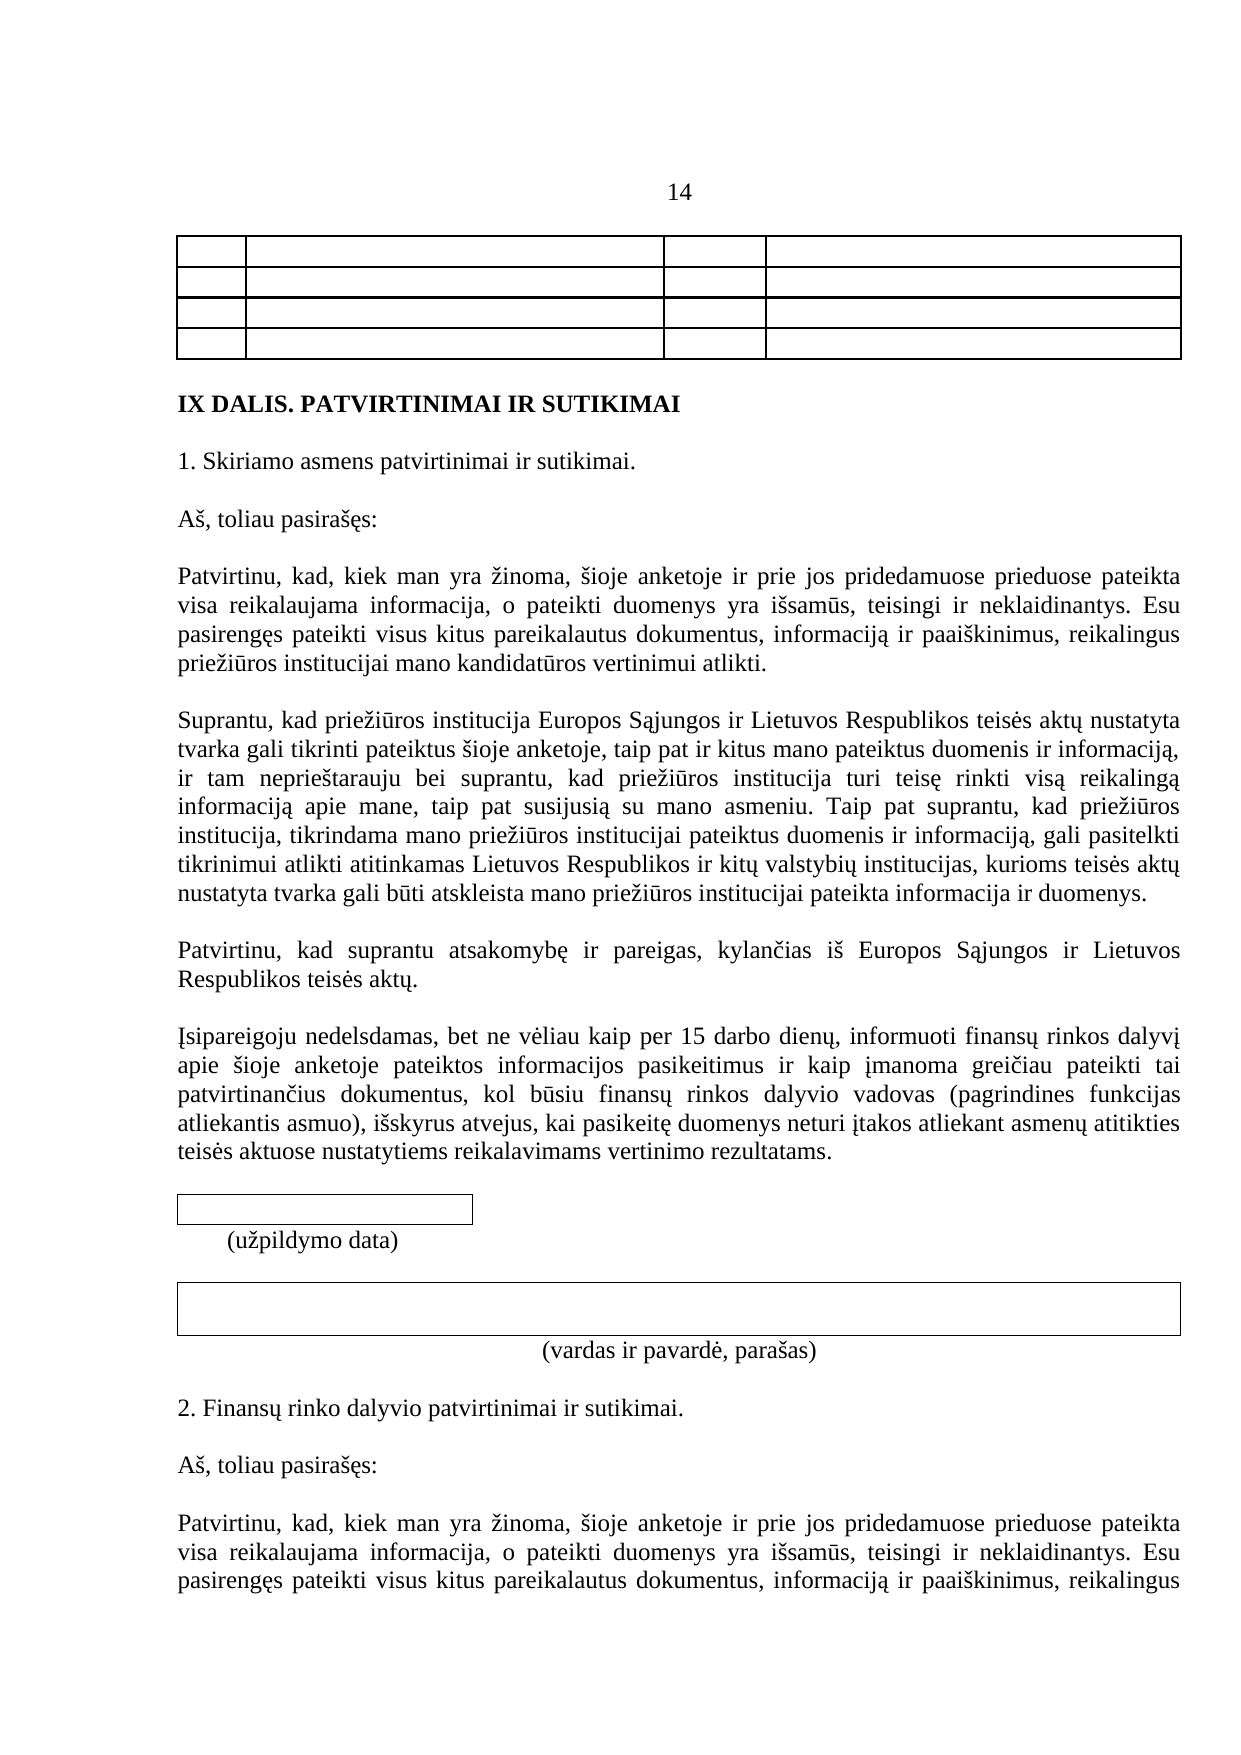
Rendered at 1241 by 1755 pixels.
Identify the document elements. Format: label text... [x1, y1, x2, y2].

text (užpildymo data) [177, 1225, 1181, 1253]
table_cell [767, 329, 1180, 358]
table_cell [665, 268, 765, 296]
table_cell [247, 237, 663, 266]
table_cell [767, 268, 1180, 296]
table_cell [178, 268, 245, 296]
table_cell [178, 329, 245, 358]
table_cell [665, 237, 765, 266]
text Įsipareigoju nedelsdamas, bet ne vėliau kaip per 15 darbo dienų, informuoti finansų rinkos dalyvį apie šioje anketoje pateiktos informacijos pasikeitimus ir kaip įmanoma greičiau pateikti tai patvirtinančius dokumentus, kol būsiu finansų rinkos dalyvio vadovas (pagrindines funkcijas atliekantis asmuo), išskyrus atvejus, kai pasikeitę duomenys neturi įtakos atliekant asmenų atitikties teisės aktuose nustatytiems reikalavimams vertinimo rezultatams. [177, 1021, 1181, 1165]
table_cell [767, 237, 1180, 266]
text Aš, toliau pasirašęs: [177, 504, 1181, 533]
table_header [178, 1195, 472, 1224]
text Patvirtinu, kad, kiek man yra žinoma, šioje anketoje ir prie jos pridedamuose prieduose pateikta visa reikalaujama informacija, o pateikti duomenys yra išsamūs, teisingi ir neklaidinantys. Esu pasirengęs pateikti visus kitus pareikalautus dokumentus, informaciją ir paaiškinimus, reikalingus priežiūros institucijai mano kandidatūros vertinimui atlikti. [177, 561, 1181, 676]
table_cell [767, 299, 1180, 327]
text Patvirtinu, kad, kiek man yra žinoma, šioje anketoje ir prie jos pridedamuose prieduose pateikta visa reikalaujama informacija, o pateikti duomenys yra išsamūs, teisingi ir neklaidinantys. Esu pasirengęs pateikti visus kitus pareikalautus dokumentus, informaciją ir paaiškinimus, reikalingus [177, 1508, 1181, 1594]
table_cell [178, 299, 245, 327]
table_cell [178, 237, 245, 266]
text 1. Skiriamo asmens patvirtinimai ir sutikimai. [177, 446, 1181, 475]
table_cell [665, 329, 765, 358]
table_header [178, 1283, 1180, 1334]
text IX DALIS. PATVIRTINIMAI IR SUTIKIMAI [177, 389, 1181, 418]
table_cell [247, 329, 663, 358]
text Aš, toliau pasirašęs: [177, 1451, 1181, 1479]
table_cell [247, 268, 663, 296]
table_cell [665, 299, 765, 327]
table_cell [247, 299, 663, 327]
text (vardas ir pavardė, parašas) [177, 1336, 1181, 1364]
text Suprantu, kad priežiūros institucija Europos Sąjungos ir Lietuvos Respublikos teisės aktų nustatyta tvarka gali tikrinti pateiktus šioje anketoje, taip pat ir kitus mano pateiktus duomenis ir informaciją, ir tam neprieštarauju bei suprantu, kad priežiūros institucija turi teisę rinkti visą reikalingą informaciją apie mane, taip pat susijusią su mano asmeniu. Taip pat suprantu, kad priežiūros institucija, tikrindama mano priežiūros institucijai pateiktus duomenis ir informaciją, gali pasitelkti tikrinimui atlikti atitinkamas Lietuvos Respublikos ir kitų valstybių institucijas, kurioms teisės aktų nustatyta tvarka gali būti atskleista mano priežiūros institucijai pateikta informacija ir duomenys. [177, 705, 1181, 906]
text 2. Finansų rinko dalyvio patvirtinimai ir sutikimai. [177, 1393, 1181, 1422]
text Patvirtinu, kad suprantu atsakomybę ir pareigas, kylančias iš Europos Sąjungos ir Lietuvos Respublikos teisės aktų. [177, 935, 1181, 993]
